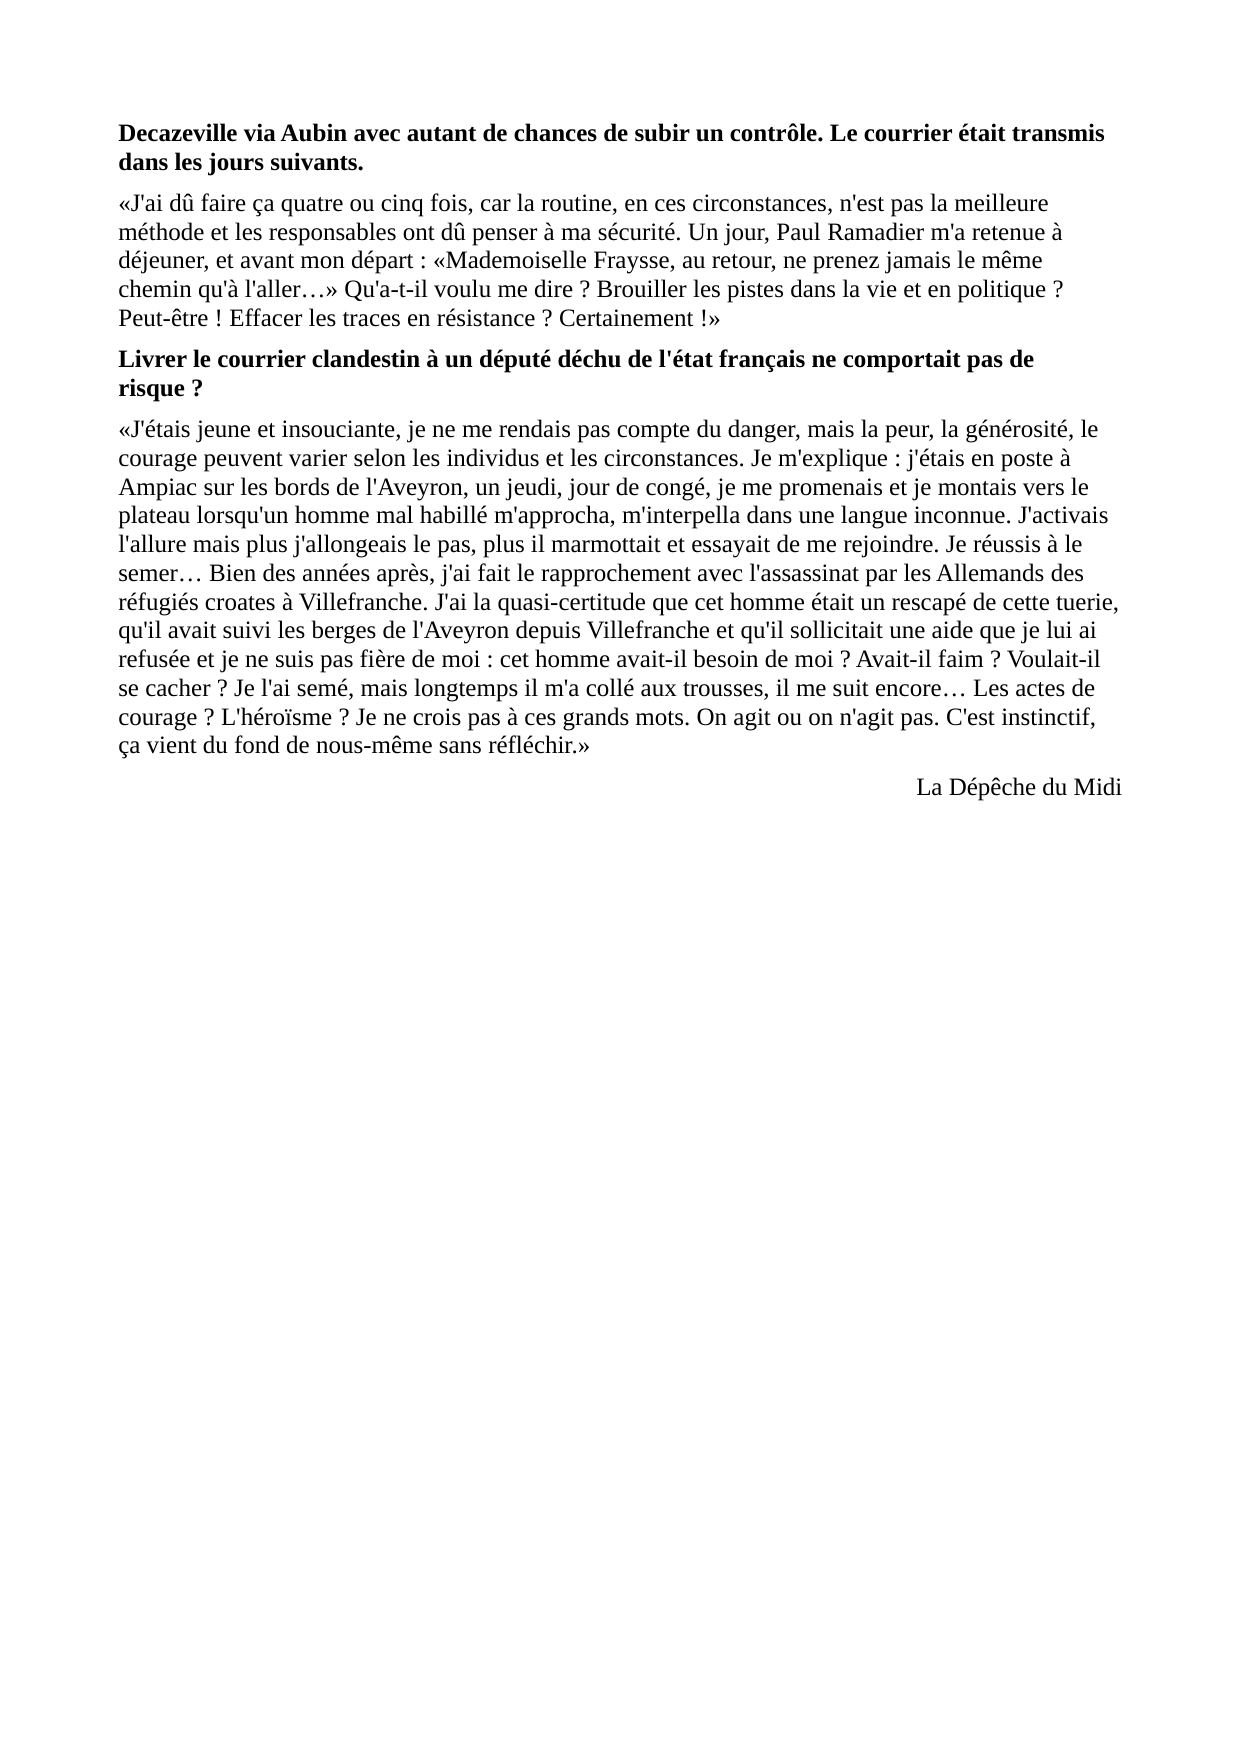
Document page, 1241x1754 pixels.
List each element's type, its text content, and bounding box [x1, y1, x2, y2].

text Livrer le courrier clandestin à un député déchu de l'état français ne comportait pas de risque ? [118, 344, 1122, 402]
text Decazeville via Aubin avec autant de chances de subir un contrôle. Le courrier était transmis dans les jours suivants. [118, 118, 1122, 176]
text «J'étais jeune et insouciante, je ne me rendais pas compte du danger, mais la peur, la générosité, le courage peuvent varier selon les individus et les circonstances. Je m'explique : j'étais en poste à Ampiac sur les bords de l'Aveyron, un jeudi, jour de congé, je me promenais et je montais vers le plateau lorsqu'un homme mal habillé m'approcha, m'interpella dans une langue inconnue. J'activais l'allure mais plus j'allongeais le pas, plus il marmottait et essayait de me rejoindre. Je réussis à le semer… Bien des années après, j'ai fait le rapprochement avec l'assassinat par les Allemands des réfugiés croates à Villefranche. J'ai la quasi-certitude que cet homme était un rescapé de cette tuerie, qu'il avait suivi les berges de l'Aveyron depuis Villefranche et qu'il sollicitait une aide que je lui ai refusée et je ne suis pas fière de moi : cet homme avait-il besoin de moi ? Avait-il faim ? Voulait-il se cacher ? Je l'ai semé, mais longtemps il m'a collé aux trousses, il me suit encore… Les actes de courage ? L'héroïsme ? Je ne crois pas à ces grands mots. On agit ou on n'agit pas. C'est instinctif, ça vient du fond de nous-même sans réfléchir.» [118, 414, 1122, 759]
text «J'ai dû faire ça quatre ou cinq fois, car la routine, en ces circonstances, n'est pas la meilleure méthode et les responsables ont dû penser à ma sécurité. Un jour, Paul Ramadier m'a retenue à déjeuner, et avant mon départ : «Mademoiselle Fraysse, au retour, ne prenez jamais le même chemin qu'à l'aller…» Qu'a-t-il voulu me dire ? Brouiller les pistes dans la vie et en politique ? Peut-être ! Effacer les traces en résistance ? Certainement !» [118, 188, 1122, 332]
text La Dépêche du Midi [118, 772, 1122, 801]
